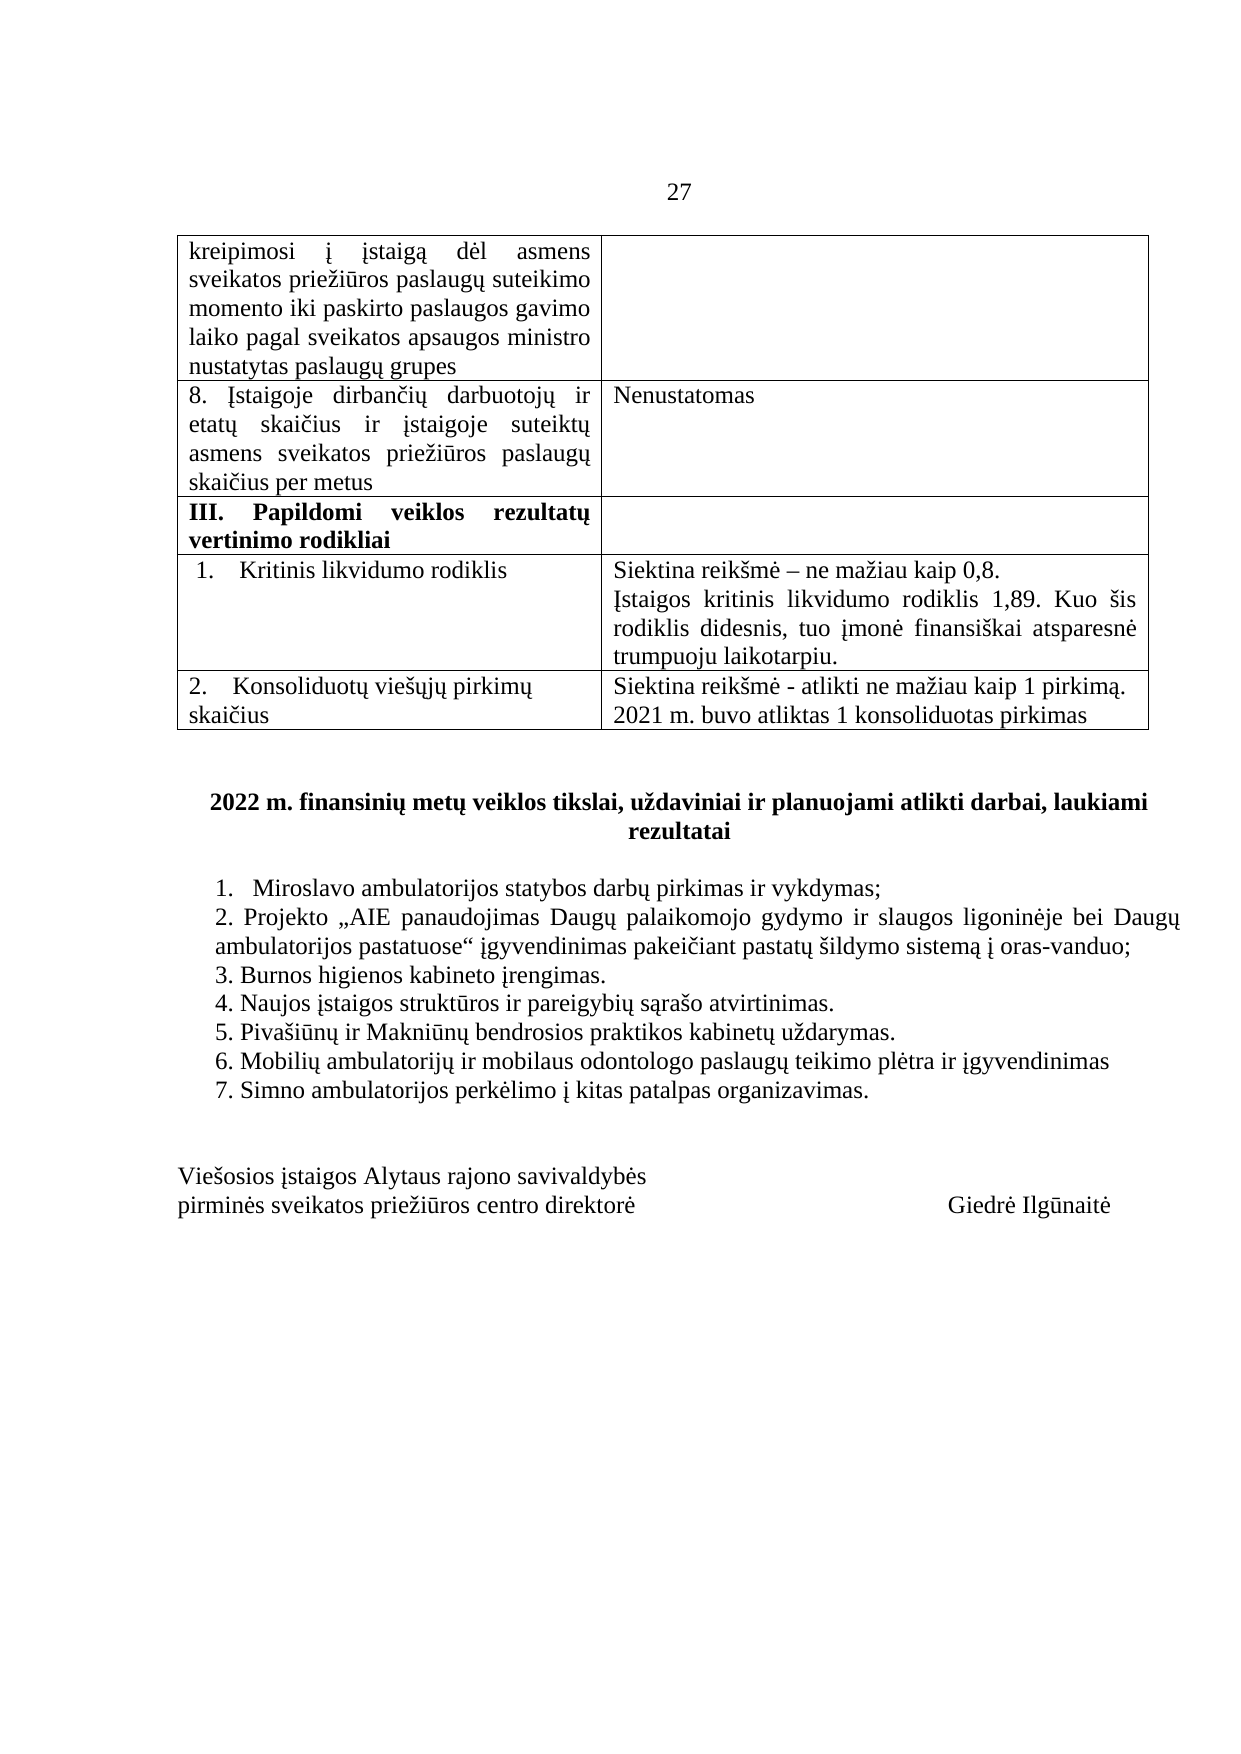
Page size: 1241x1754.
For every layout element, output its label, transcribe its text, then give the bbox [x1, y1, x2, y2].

table_cell Siektina reikšmė – ne mažiau kaip 0,8. Įstaigos kritinis likvidumo rodiklis 1,89. Kuo šis rodiklis didesnis, tuo įmonė finansiškai atsparesnė trumpuoju laikotarpiu. [602, 555, 1148, 670]
table_cell III. Papildomi veiklos rezultatų vertinimo rodikliai [178, 497, 601, 554]
text 2022 m. finansinių metų veiklos tikslai, uždaviniai ir planuojami atlikti darbai, laukiami rezultatai [177, 787, 1181, 845]
table_cell [602, 236, 1148, 379]
text 4. Naujos įstaigos struktūros ir pareigybių sąrašo atvirtinimas. [215, 988, 1181, 1017]
table_cell Nenustatomas [602, 381, 1148, 496]
text 1. Miroslavo ambulatorijos statybos darbų pirkimas ir vykdymas; [215, 873, 1181, 902]
table_cell Siektina reikšmė - atlikti ne mažiau kaip 1 pirkimą. 2021 m. buvo atliktas 1 konsoliduotas pirkimas [602, 671, 1148, 729]
text 6. Mobilių ambulatorijų ir mobilaus odontologo paslaugų teikimo plėtra ir įgyvendinimas [215, 1046, 1181, 1075]
table_cell [602, 497, 1148, 554]
text 3. Burnos higienos kabineto įrengimas. [215, 960, 1181, 988]
table_cell 8. Įstaigoje dirbančių darbuotojų ir etatų skaičius ir įstaigoje suteiktų asmens sveikatos priežiūros paslaugų skaičius per metus [178, 381, 601, 496]
text 7. Simno ambulatorijos perkėlimo į kitas patalpas organizavimas. [215, 1075, 1181, 1103]
table_cell kreipimosi į įstaigą dėl asmens sveikatos priežiūros paslaugų suteikimo momento iki paskirto paslaugos gavimo laiko pagal sveikatos apsaugos ministro nustatytas paslaugų grupes [178, 236, 601, 379]
text 2. Projekto „AIE panaudojimas Daugų palaikomojo gydymo ir slaugos ligoninėje bei Daugų ambulatorijos pastatuose“ įgyvendinimas pakeičiant pastatų šildymo sistemą į oras-vanduo; [215, 902, 1181, 960]
text 5. Pivašiūnų ir Makniūnų bendrosios praktikos kabinetų uždarymas. [215, 1017, 1181, 1046]
text Viešosios įstaigos Alytaus rajono savivaldybės [177, 1161, 1181, 1190]
text pirminės sveikatos priežiūros centro direktorė Giedrė Ilgūnaitė [177, 1190, 1181, 1218]
table_cell 2. Konsoliduotų viešųjų pirkimų skaičius [178, 671, 601, 729]
table_cell 1. Kritinis likvidumo rodiklis [178, 555, 601, 670]
